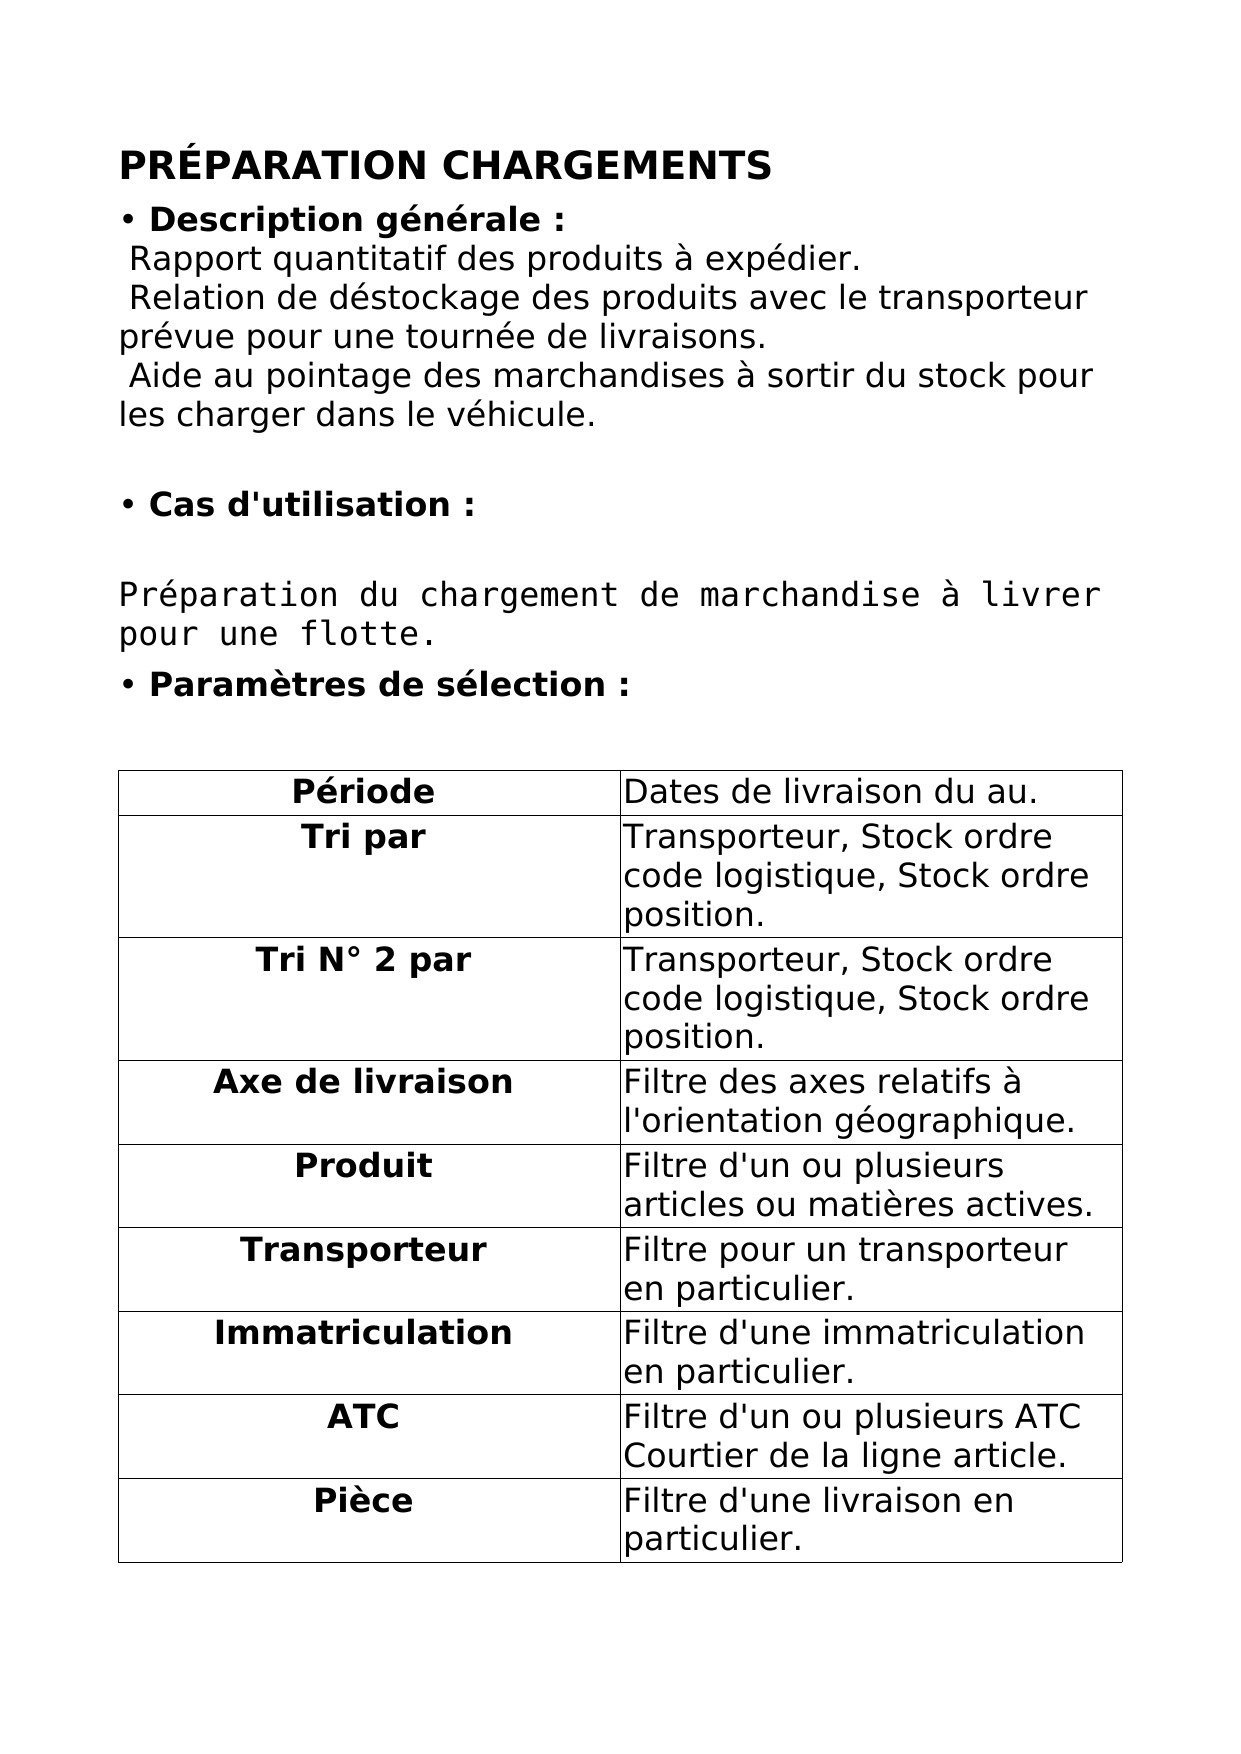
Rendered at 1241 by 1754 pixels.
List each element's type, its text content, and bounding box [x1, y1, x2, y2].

table_header Période [119, 771, 620, 815]
table_cell Filtre d'une immatriculation en particulier. [621, 1312, 1122, 1394]
table_cell Filtre pour un transporteur en particulier. [621, 1228, 1122, 1311]
text [118, 1577, 1122, 1615]
text • Cas d'utilisation : [118, 485, 1122, 563]
table_cell Filtre d'un ou plusieurs ATC Courtier de la ligne article. [621, 1395, 1122, 1478]
text • Description générale : Rapport quantitatif des produits à expédier. Relation de déstockage des produits avec le transporteur prévue pour une tournée de livraisons. Aide au pointage des marchandises à sortir du stock pour les charger dans le véhicule. [118, 201, 1122, 473]
table_cell Axe de livraison [119, 1061, 620, 1143]
table_cell Filtre des axes relatifs à l'orientation géographique. [621, 1061, 1122, 1143]
table_cell Immatriculation [119, 1312, 620, 1394]
table_cell ATC [119, 1395, 620, 1478]
table_cell Transporteur [119, 1228, 620, 1311]
table_cell Tri par [119, 816, 620, 937]
table_cell Filtre d'un ou plusieurs articles ou matières actives. [621, 1145, 1122, 1227]
table_cell Tri N° 2 par [119, 938, 620, 1060]
text Préparation du chargement de marchandise à livrer pour une flotte. [118, 576, 1122, 653]
table_cell Transporteur, Stock ordre code logistique, Stock ordre position. [621, 938, 1122, 1060]
table_header Dates de livraison du au. [621, 771, 1122, 815]
table_cell Produit [119, 1145, 620, 1227]
subtitle PRÉPARATION CHARGEMENTS [118, 143, 1122, 188]
table_cell Filtre d'une livraison en particulier. [621, 1479, 1122, 1562]
table_cell Pièce [119, 1479, 620, 1562]
table_cell Transporteur, Stock ordre code logistique, Stock ordre position. [621, 816, 1122, 937]
text • Paramètres de sélection : [118, 665, 1122, 743]
